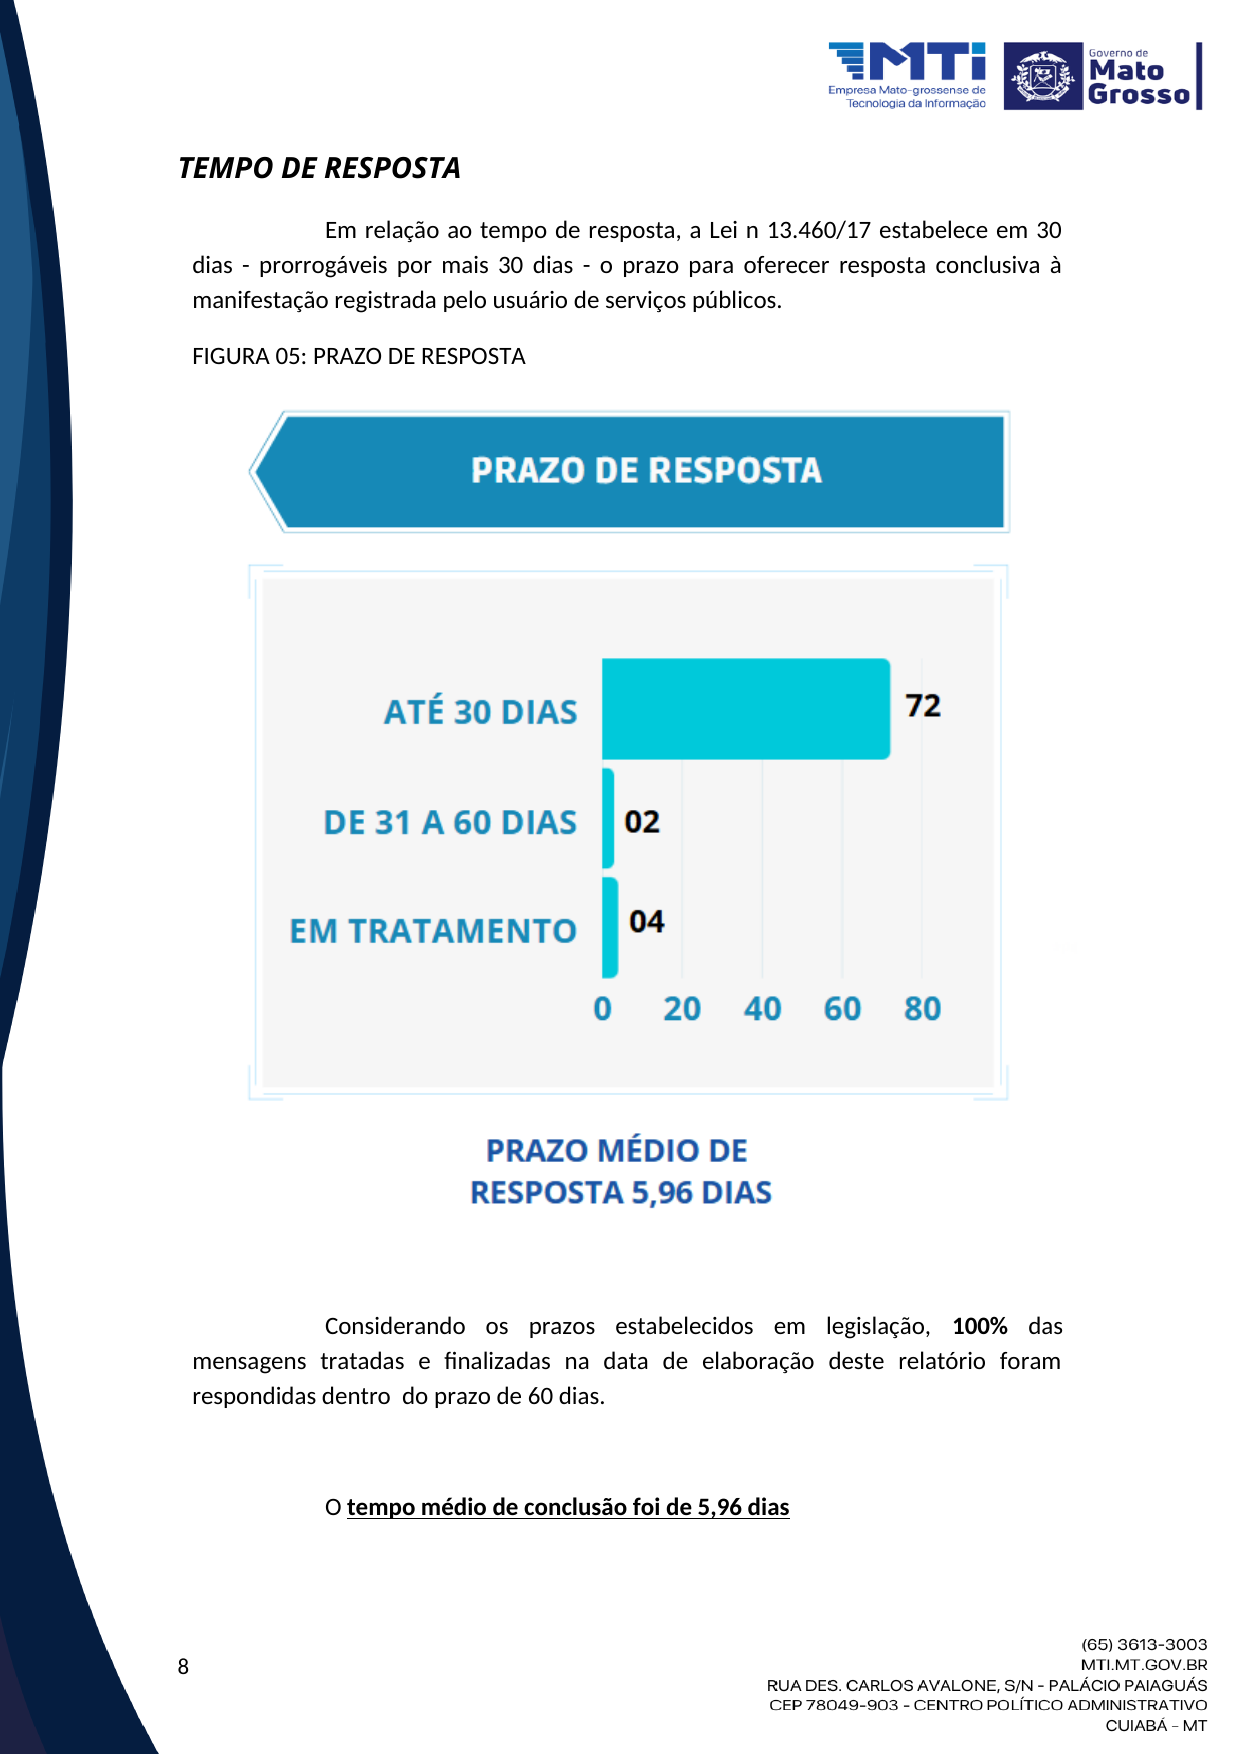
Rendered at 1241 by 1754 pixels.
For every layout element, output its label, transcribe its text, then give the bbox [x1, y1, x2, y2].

subtitle TEMPO DE RESPOSTA [177, 148, 1031, 187]
text Em relação ao tempo de resposta, a Lei n 13.460/17 estabelece em 30 dias - prorrogáveis por mais 30 dias - o prazo para oferecer resposta conclusiva à manifestação registrada pelo usuário de serviços públicos. [192, 214, 1063, 314]
text O tempo médio de conclusão foi de 5,96 dias [192, 1492, 1063, 1522]
text Considerando os prazos estabelecidos em legislação, 100% das mensagens tratadas e finalizadas na data de elaboração deste relatório foram respondidas dentro do prazo de 60 dias. [192, 1310, 1063, 1410]
picture [0, 0, 1241, 1754]
text FIGURA 05: PRAZO DE RESPOSTA [192, 340, 1063, 370]
